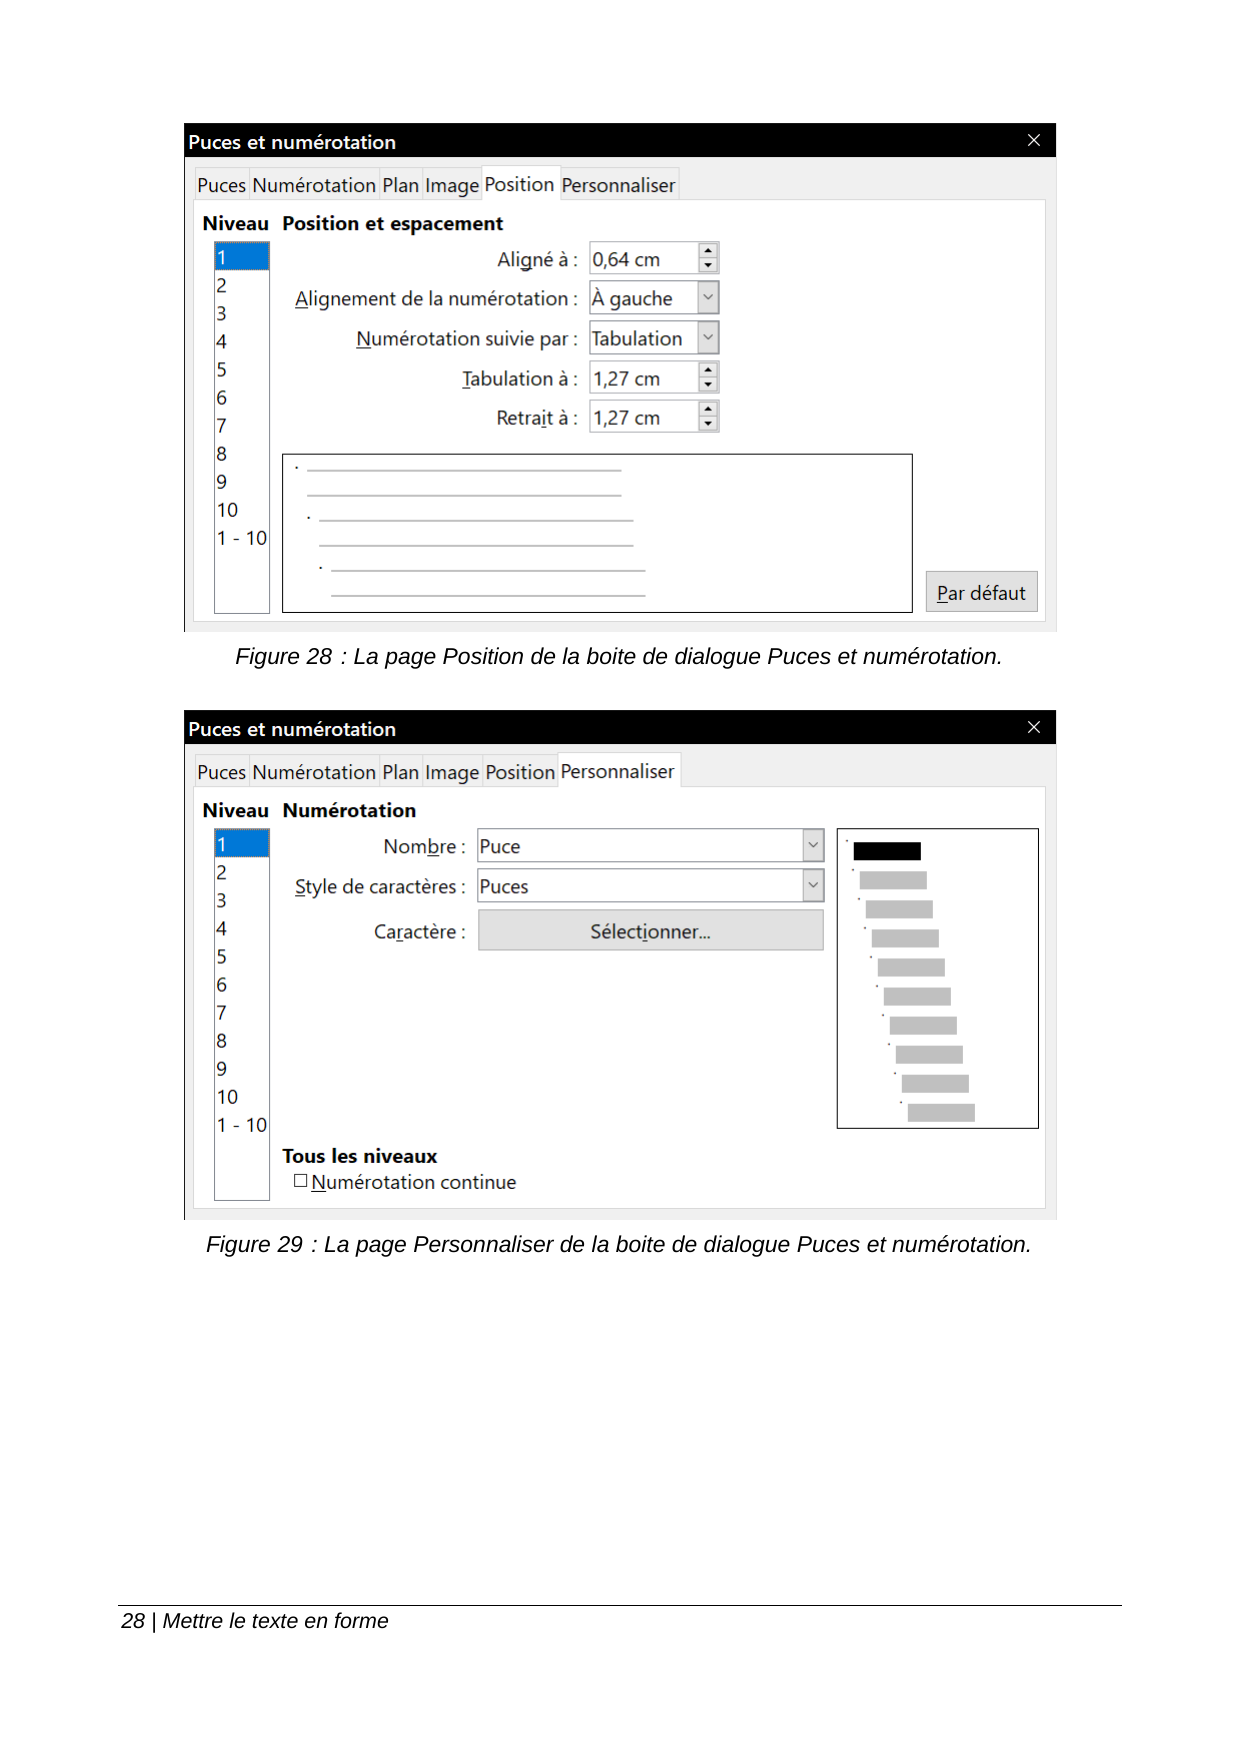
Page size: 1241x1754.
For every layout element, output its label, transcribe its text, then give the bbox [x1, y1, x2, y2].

picture [184, 123, 1057, 632]
picture [184, 710, 1057, 1220]
table_header [118, 118, 1122, 637]
table_cell Figure 28 : La page Position de la boite de dialogue Puces et numérotation. [118, 638, 1122, 675]
table_header [118, 705, 1122, 1225]
table_cell Figure 29 : La page Personnaliser de la boite de dialogue Puces et numérotation. [118, 1225, 1122, 1263]
